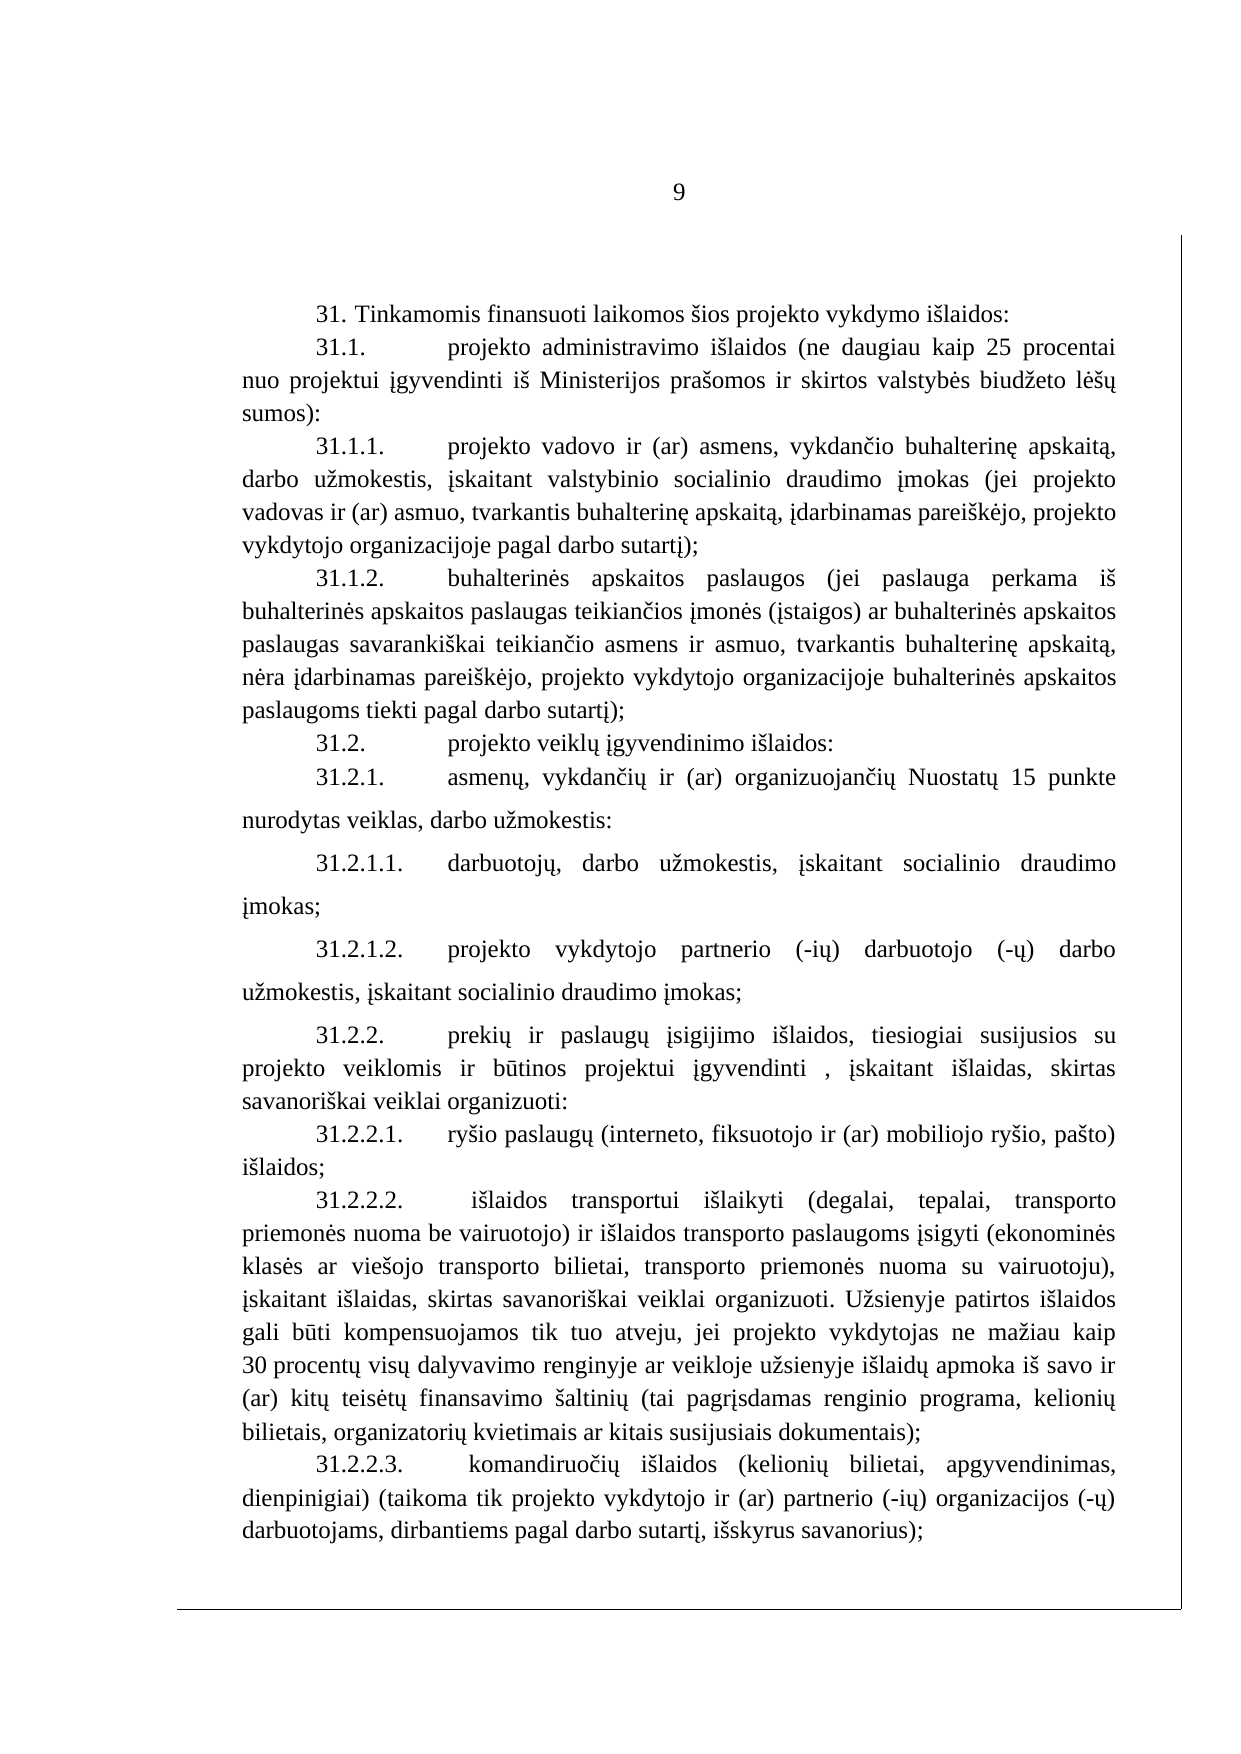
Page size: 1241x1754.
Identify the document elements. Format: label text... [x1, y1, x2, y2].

text 31.2.1. asmenų, vykdančių ir (ar) organizuojančių Nuostatų 15 punkte nurodytas veiklas, darbo užmokestis: [177, 697, 1181, 783]
text 31.2.2.2. išlaidos transportui išlaikyti (degalai, tepalai, transporto priemonės nuoma be vairuotojo) ir išlaidos transporto paslaugoms įsigyti (ekonominės klasės ar viešojo transporto bilietai, transporto priemonės nuoma su vairuotoju), įskaitant išlaidas, skirtas savanoriškai veiklai organizuoti. Užsienyje patirtos išlaidos gali būti kompensuojamos tik tuo atveju, jei projekto vykdytojas ne mažiau kaip 30 procentų visų dalyvavimo renginyje ar veikloje užsienyje išlaidų apmoka iš savo ir (ar) kitų teisėtų finansavimo šaltinių (tai pagrįsdamas renginio programa, kelionių bilietais, organizatorių kvietimais ar kitais susijusiais dokumentais); [177, 1121, 1181, 1385]
text 31.2.1.2. projekto vykdytojo partnerio (-ių) darbuotojo (-ų) darbo užmokestis, įskaitant socialinio draudimo įmokas; [177, 869, 1181, 956]
text 31.2.2. prekių ir paslaugų įsigijimo išlaidos, tiesiogiai susijusios su projekto veiklomis ir būtinos projektui įgyvendinti , įskaitant išlaidas, skirtas savanoriškai veiklai organizuoti: [177, 956, 1181, 1055]
text 31.2.2.3. komandiruočių išlaidos (kelionių bilietai, apgyvendinimas, dienpinigiai) (taikoma tik projekto vykdytojo ir (ar) partnerio (-ių) organizacijos (-ų) darbuotojams, dirbantiems pagal darbo sutartį, išskyrus savanorius); [177, 1385, 1181, 1609]
text 31.2. projekto veiklų įgyvendinimo išlaidos: [177, 664, 1181, 697]
text 31.1. projekto administravimo išlaidos (ne daugiau kaip 25 procentai nuo projektui įgyvendinti iš Ministerijos prašomos ir skirtos valstybės biudžeto lėšų sumos): [177, 268, 1181, 367]
text 31. Tinkamomis finansuoti laikomos šios projekto vykdymo išlaidos: [177, 235, 1181, 268]
text 31.1.1. projekto vadovo ir (ar) asmens, vykdančio buhalterinę apskaitą, darbo užmokestis, įskaitant valstybinio socialinio draudimo įmokas (jei projekto vadovas ir (ar) asmuo, tvarkantis buhalterinę apskaitą, įdarbinamas pareiškėjo, projekto vykdytojo organizacijoje pagal darbo sutartį); [177, 367, 1181, 499]
text 31.2.1.1. darbuotojų, darbo užmokestis, įskaitant socialinio draudimo įmokas; [177, 783, 1181, 869]
text 31.1.2. buhalterinės apskaitos paslaugos (jei paslauga perkama iš buhalterinės apskaitos paslaugas teikiančios įmonės (įstaigos) ar buhalterinės apskaitos paslaugas savarankiškai teikiančio asmens ir asmuo, tvarkantis buhalterinę apskaitą, nėra įdarbinamas pareiškėjo, projekto vykdytojo organizacijoje buhalterinės apskaitos paslaugoms tiekti pagal darbo sutartį); [177, 499, 1181, 664]
text 31.2.2.1. ryšio paslaugų (interneto, fiksuotojo ir (ar) mobiliojo ryšio, pašto) išlaidos; [177, 1055, 1181, 1121]
